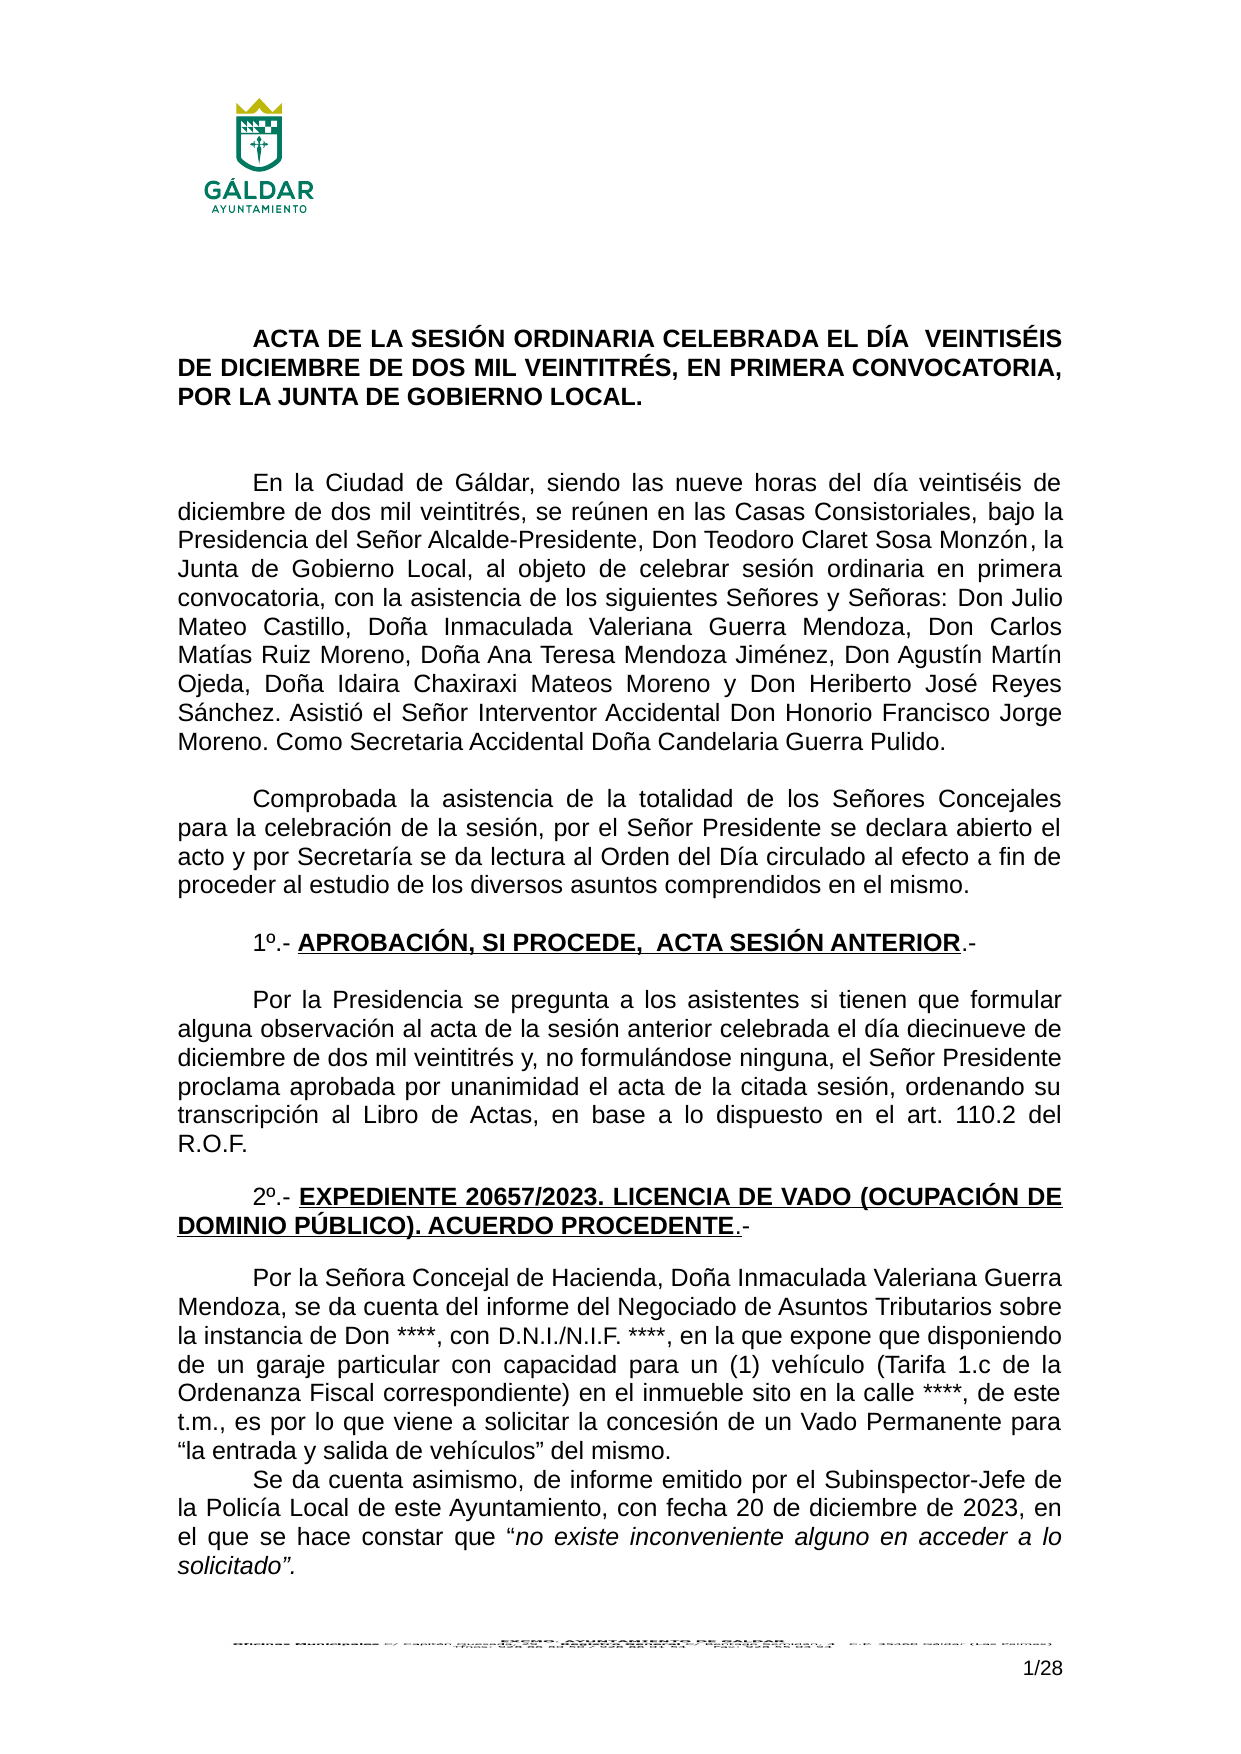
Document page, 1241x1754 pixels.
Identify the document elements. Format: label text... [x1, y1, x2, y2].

text Comprobada la asistencia de la totalidad de los Señores Concejales para la celebración de la sesión, por el Señor Presidente se declara abierto el acto y por Secretaría se da lectura al Orden del Día circulado al efecto a fin de proceder al estudio de los diversos asuntos comprendidos en el mismo. [177, 784, 1063, 899]
text 2º.- EXPEDIENTE 20657/2023. LICENCIA DE VADO (OCUPACIÓN DE DOMINIO PÚBLICO). ACUERDO PROCEDENTE.- [177, 1182, 1063, 1239]
text En la Ciudad de Gáldar, siendo las nueve horas del día veintiséis de diciembre de dos mil veintitrés, se reúnen en las Casas Consistoriales, bajo la Presidencia del Señor Alcalde-Presidente, Don Teodoro Claret Sosa Monzón, la Junta de Gobierno Local, al objeto de celebrar sesión ordinaria en primera convocatoria, con la asistencia de los siguientes Señores y Señoras: Don Julio Mateo Castillo, Doña Inmaculada Valeriana Guerra Mendoza, Don Carlos Matías Ruiz Moreno, Doña Ana Teresa Mendoza Jiménez, Don Agustín Martín Ojeda, Doña Idaira Chaxiraxi Mateos Moreno y Don Heriberto José Reyes Sánchez. Asistió el Señor Interventor Accidental Don Honorio Francisco Jorge Moreno. Como Secretaria Accidental Doña Candelaria Guerra Pulido. [177, 468, 1063, 756]
text ACTA DE LA SESIÓN ORDINARIA CELEBRADA EL DÍA VEINTISÉIS DE DICIEMBRE DE DOS MIL VEINTITRÉS, EN PRIMERA CONVOCATORIA, POR LA JUNTA DE GOBIERNO LOCAL. [177, 324, 1063, 411]
text Se da cuenta asimismo, de informe emitido por el Subinspector-Jefe de la Policía Local de este Ayuntamiento, con fecha 20 de diciembre de 2023, en el que se hace constar que “no existe inconveniente alguno en acceder a lo solicitado”. [177, 1465, 1063, 1580]
text Por la Señora Concejal de Hacienda, Doña Inmaculada Valeriana Guerra Mendoza, se da cuenta del informe del Negociado de Asuntos Tributarios sobre la instancia de Don ****, con D.N.I./N.I.F. ****, en la que expone que disponiendo de un garaje particular con capacidad para un (1) vehículo (Tarifa 1.c de la Ordenanza Fiscal correspondiente) en el inmueble sito en la calle ****, de este t.m., es por lo que viene a solicitar la concesión de un Vado Permanente para “la entrada y salida de vehículos” del mismo. [177, 1263, 1063, 1465]
text Por la Presidencia se pregunta a los asistentes si tienen que formular alguna observación al acta de la sesión anterior celebrada el día diecinueve de diciembre de dos mil veintitrés y, no formulándose ninguna, el Señor Presidente proclama aprobada por unanimidad el acta de la citada sesión, ordenando su transcripción al Libro de Actas, en base a lo dispuesto en el art. 110.2 del R.O.F. [177, 986, 1063, 1158]
picture [184, 73, 332, 238]
text 1º.- APROBACIÓN, SI PROCEDE, ACTA SESIÓN ANTERIOR.- [177, 928, 1063, 957]
picture [238, 1640, 1058, 1648]
